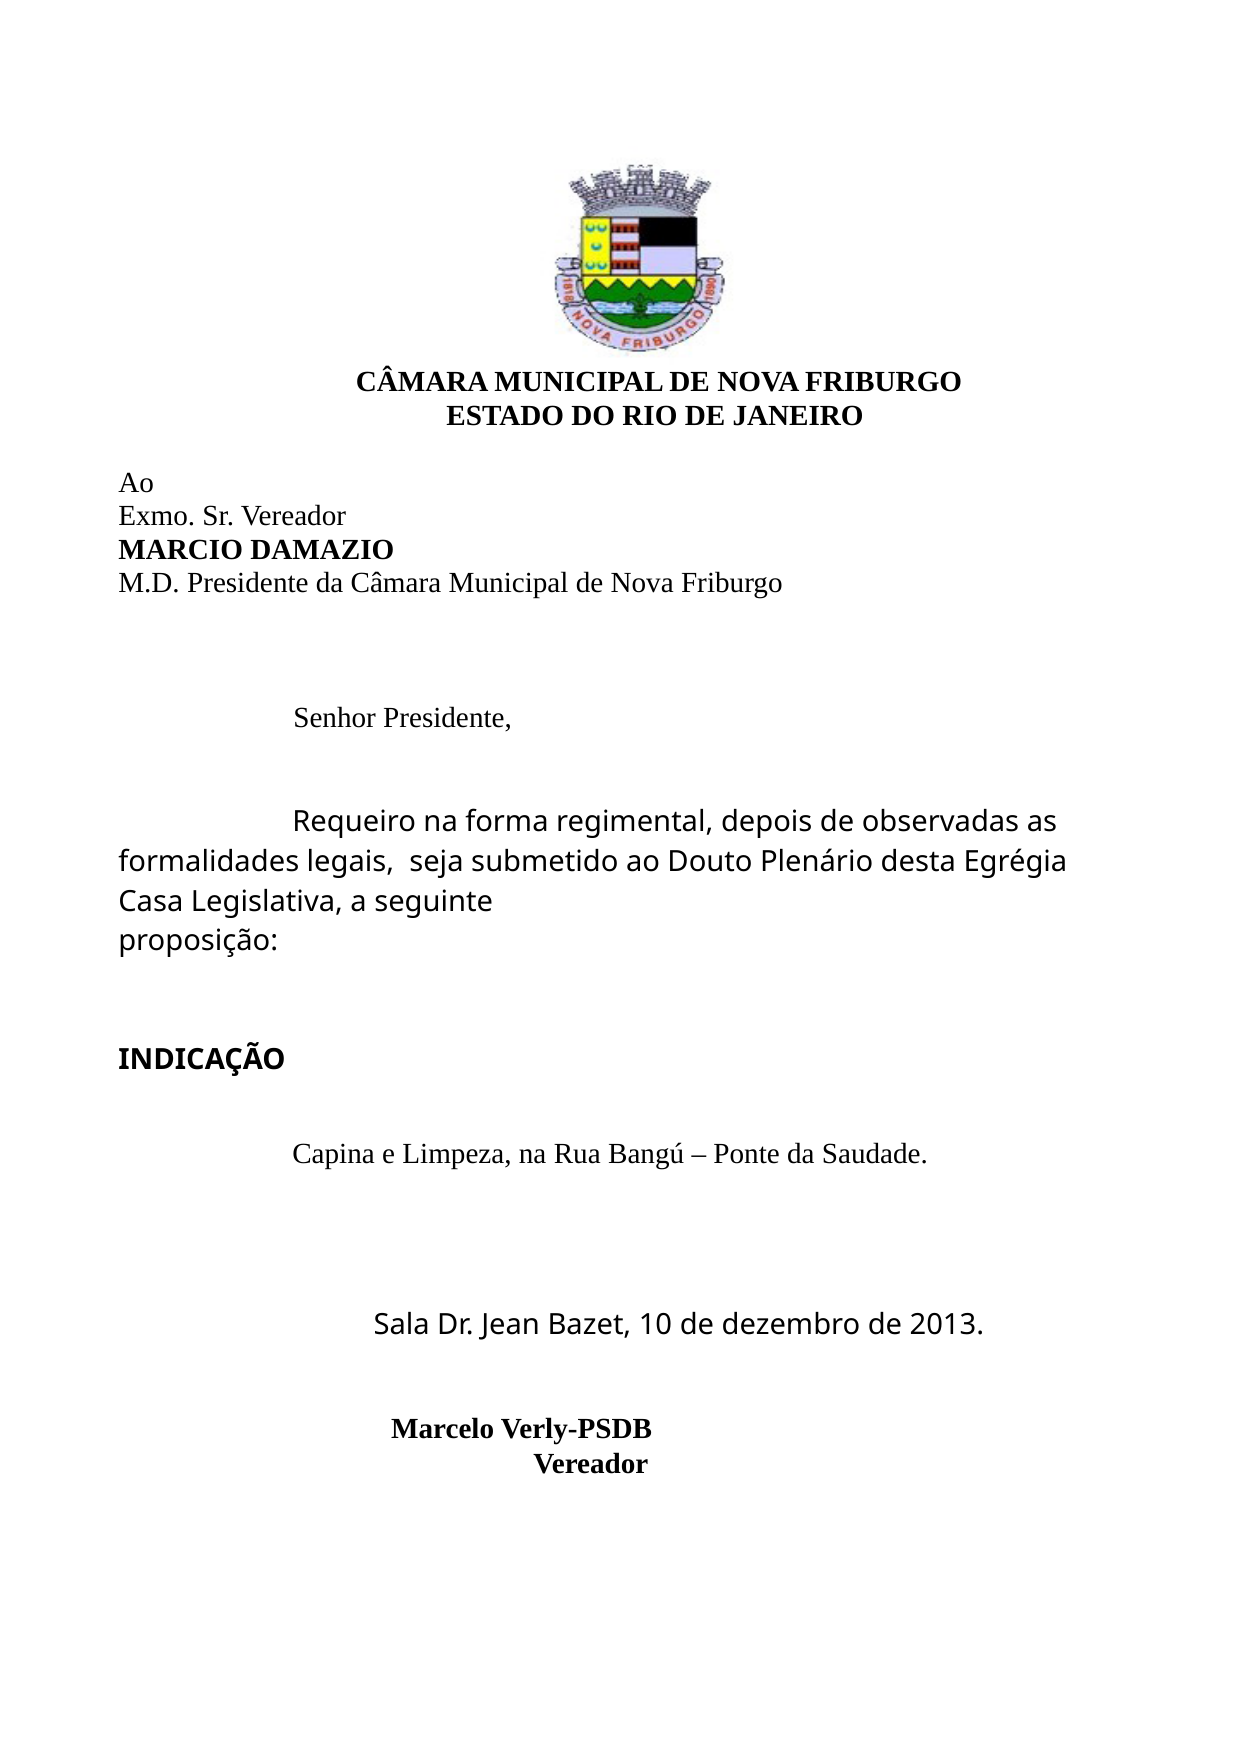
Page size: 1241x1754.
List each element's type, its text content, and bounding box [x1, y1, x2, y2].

text Ao [118, 465, 1122, 498]
text Capina e Limpeza, na Rua Bangú – Ponte da Saudade. [118, 1136, 1122, 1169]
text Vereador [118, 1446, 1122, 1479]
text Marcelo Verly-PSDB [118, 1411, 1122, 1446]
text MARCIO DAMAZIO [118, 532, 1122, 566]
text Senhor Presidente, [118, 700, 1122, 733]
text proposição: [118, 919, 1122, 959]
text CÂMARA MUNICIPAL DE NOVA FRIBURGO [118, 118, 1122, 398]
text Exmo. Sr. Vereador [118, 498, 1122, 532]
text INDICAÇÃO [118, 1038, 1122, 1078]
text Requeiro na forma regimental, depois de observadas as formalidades legais, seja submetido ao Douto Plenário desta Egrégia Casa Legislativa, a seguinte [118, 800, 1122, 919]
text ESTADO DO RIO DE JANEIRO [118, 398, 1122, 431]
text Sala Dr. Jean Bazet, 10 de dezembro de 2013. [118, 1303, 1122, 1343]
text M.D. Presidente da Câmara Municipal de Nova Friburgo [118, 566, 1122, 599]
